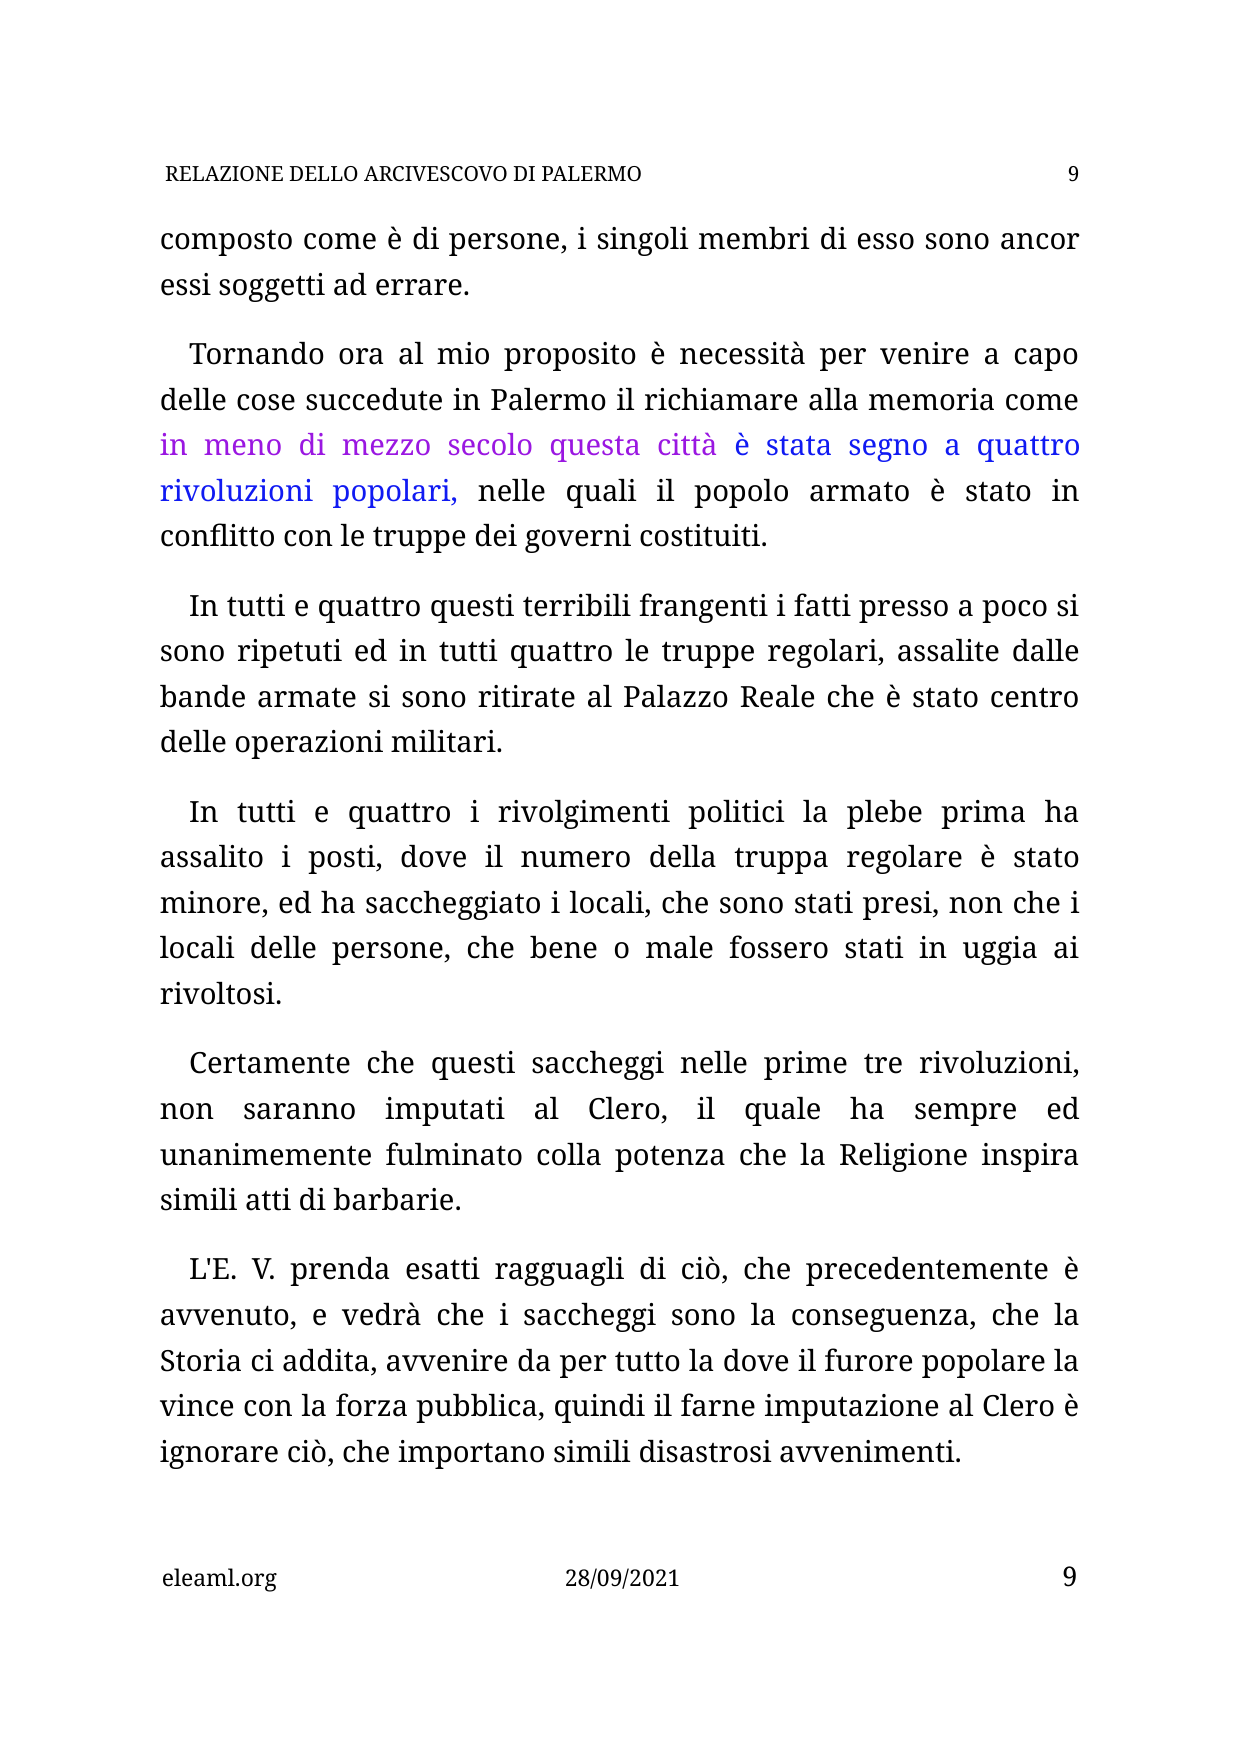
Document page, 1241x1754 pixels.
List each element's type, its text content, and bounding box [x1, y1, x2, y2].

text In tutti e quattro i rivolgimenti politici la plebe prima ha assalito i posti, dove il numero della truppa regolare è stato minore, ed ha saccheggiato i locali, che sono stati presi, non che i locali delle persone, che bene o male fossero stati in uggia ai rivoltosi. [159, 791, 1081, 1013]
text Certamente che questi saccheggi nelle prime tre rivoluzioni, non saranno imputati al Clero, il quale ha sempre ed unanimemente fulminato colla potenza che la Religione inspira simili atti di barbarie. [159, 1043, 1081, 1219]
text In tutti e quattro questi terribili frangenti i fatti presso a poco si sono ripetuti ed in tutti quattro le truppe regolari, assalite dalle bande armate si sono ritirate al Palazzo Reale che è stato centro delle operazioni militari. [159, 585, 1081, 761]
text Tornando ora al mio proposito è necessità per venire a capo delle cose succedute in Palermo il richiamare alla memoria come in meno di mezzo secolo questa città è stata segno a quattro rivoluzioni popolari, nelle quali il popolo armato è stato in conflitto con le truppe dei governi costituiti. [159, 333, 1081, 555]
text L'E. V. prenda esatti ragguagli di ciò, che precedentemente è avvenuto, e vedrà che i saccheggi sono la conseguenza, che la Storia ci addita, avvenire da per tutto la dove il furore popolare la vince con la forza pubblica, quindi il farne imputazione al Clero è ignorare ciò, che importano simili disastrosi avvenimenti. [159, 1249, 1081, 1471]
text composto come è di persone, i singoli membri di esso sono ancor essi soggetti ad errare. [159, 218, 1081, 304]
